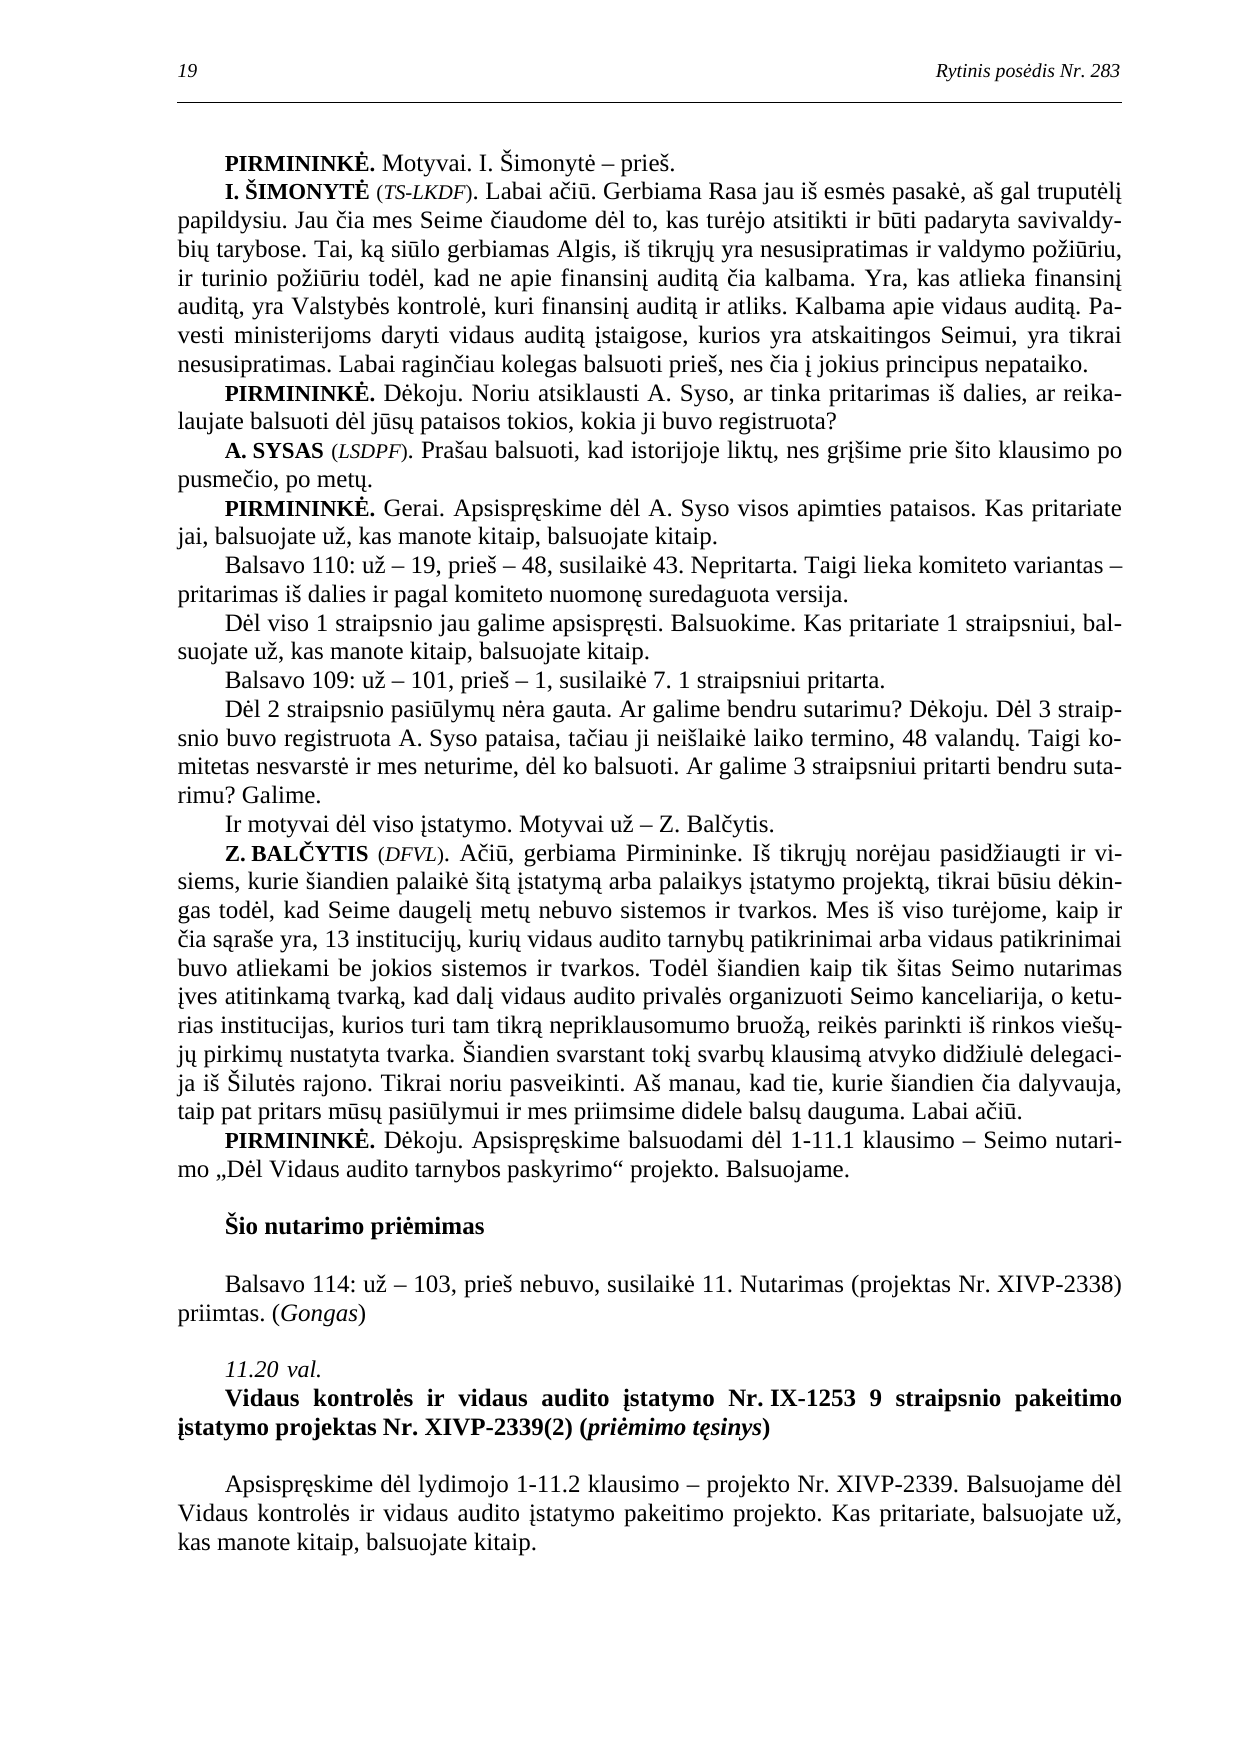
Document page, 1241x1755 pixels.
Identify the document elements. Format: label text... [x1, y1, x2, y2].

text PIRMININKĖ. Dė­ko­ju. Ap­si­spręs­ki­me bal­suo­da­mi dėl 1-11.1 klau­si­mo – Sei­mo nu­ta­ri­mo „Dėl Vi­daus au­di­to tar­ny­bos pa­sky­ri­mo“ pro­jek­to. Bal­suo­ja­me. [177, 1125, 1122, 1183]
text Vi­daus kon­tro­lės ir vi­daus au­di­to įsta­ty­mo Nr. IX-1253 9 straips­nio pa­kei­ti­mo įstaty­mo pro­jek­tas Nr. XIVP-2339(2) (pri­ėmi­mo tę­si­nys) [177, 1383, 1122, 1440]
text Bal­sa­vo 109: už – 101, prieš – 1, su­si­lai­kė 7. 1 straips­niui pri­tar­ta. [177, 665, 1122, 694]
text Ap­si­spręs­ki­me dėl ly­di­mo­jo 1-11.2 klau­si­mo – pro­jek­to Nr. XIVP-2339. Bal­suo­ja­me dėl Vi­daus kon­tro­lės ir vi­daus au­di­to įsta­ty­mo pa­kei­ti­mo pro­jek­to. Kas pri­ta­ria­te, bal­suo­ja­te už, kas ma­no­te ki­taip, bal­suo­ja­te ki­taip. [177, 1469, 1122, 1555]
text 11.20 val. [224, 1355, 1122, 1383]
text PIRMININKĖ. Mo­ty­vai. I. Ši­mo­ny­tė – prieš. [177, 148, 1122, 176]
text Šio nu­ta­ri­mo pri­ėmi­mas [177, 1211, 1122, 1240]
text A. SYSAS (LSDPF). Pra­šau bal­suo­ti, kad is­to­ri­jo­je lik­tų, nes grį­ši­me prie ši­to klau­si­mo po pus­me­čio, po me­tų. [177, 435, 1122, 493]
text Bal­sa­vo 114: už – 103, prieš ne­bu­vo, su­si­lai­kė 11. Nu­ta­ri­mas (pro­jek­tas Nr. XIVP-2338) pri­im­tas. (Gon­gas) [177, 1269, 1122, 1326]
text Dėl 2 straips­nio pa­siū­ly­mų nė­ra gau­ta. Ar ga­li­me ben­dru su­ta­ri­mu? Dė­ko­ju. Dėl 3 straip­s­nio bu­vo re­gist­ruo­ta A. Sy­so pa­tai­sa, ta­čiau ji ne­iš­lai­kė lai­ko ter­mi­no, 48 va­lan­dų. Tai­gi ko­mi­te­tas ne­svars­tė ir mes ne­tu­ri­me, dėl ko bal­suo­ti. Ar ga­li­me 3 straips­niui pri­tar­ti ben­dru su­ta­ri­mu? Ga­li­me. [177, 694, 1122, 809]
text PIRMININKĖ. Ge­rai. Ap­si­spręs­ki­me dėl A. Sy­so vi­sos ap­im­ties pa­tai­sos. Kas pri­ta­ria­te jai, bal­suo­ja­te už, kas ma­no­te ki­taip, bal­suo­ja­te ki­taip. [177, 493, 1122, 550]
text Z. BALČYTIS (DFVL). Ačiū, ger­bia­ma Pir­mi­nin­ke. Iš tik­rų­jų no­rė­jau pa­si­džiaug­ti ir vi­siems, ku­rie šian­dien pa­lai­kė ši­tą įsta­ty­mą ar­ba pa­lai­kys įsta­ty­mo pro­jek­tą, tik­rai bū­siu dė­kin­gas to­dėl, kad Sei­me dau­ge­lį me­tų ne­bu­vo sis­te­mos ir tvar­kos. Mes iš vi­so tu­rė­jo­me, kaip ir čia są­ra­še yra, 13 ins­ti­tu­ci­jų, ku­rių vi­daus au­di­to tar­ny­bų pa­tik­ri­ni­mai ar­ba vi­daus pa­tik­ri­ni­mai bu­vo at­lie­ka­mi be jo­kios sis­te­mos ir tvar­kos. To­dėl šian­dien kaip tik ši­tas Sei­mo nu­ta­ri­mas įves ati­tin­ka­mą tvar­ką, kad da­lį vi­daus au­di­to pri­va­lės or­ga­ni­zuo­ti Sei­mo kan­ce­lia­ri­ja, o ke­tu­rias ins­ti­tu­ci­jas, ku­rios tu­ri tam tik­rą ne­pri­klau­so­mu­mo bruo­žą, rei­kės pa­rink­ti iš rin­kos vie­šų­jų pir­ki­mų nu­sta­ty­ta tvar­ka. Šian­dien svars­tant to­kį svar­bų klau­si­mą at­vy­ko di­džiu­lė de­le­ga­ci­ja iš Ši­lu­tės ra­jo­no. Tik­rai no­riu pa­svei­kin­ti. Aš ma­nau, kad tie, ku­rie šian­die­n čia da­ly­vau­ja, taip pat pri­tars mū­sų pa­siū­ly­mui ir mes pri­im­si­me di­de­le bal­sų dau­gu­ma. La­bai ačiū. [177, 838, 1122, 1125]
text PIRMININKĖ. Dė­ko­ju. No­riu at­si­klaus­ti A. Sy­so, ar tin­ka pri­ta­ri­mas iš da­lies, ar rei­ka­lau­ja­te bal­suo­ti dėl jū­sų pa­tai­sos to­kios, ko­kia ji bu­vo re­gist­ruo­ta? [177, 378, 1122, 435]
text Ir mo­ty­vai dėl vi­so įsta­ty­mo. Mo­ty­vai už – Z. Bal­čy­tis. [177, 809, 1122, 838]
text Dėl vi­so 1 straips­nio jau ga­li­me ap­si­spręs­ti. Bal­suo­ki­me. Kas pri­ta­ria­te 1 straips­niui, bal­suo­ja­te už, kas ma­no­te ki­taip, bal­suo­ja­te ki­taip. [177, 608, 1122, 665]
text I. ŠIMONYTĖ (TS-LKDF). La­bai ačiū. Ger­bia­ma Ra­sa jau iš es­mės pa­sa­kė, aš gal tru­pu­tė­lį pa­pil­dy­siu. Jau čia mes Sei­me čiau­do­me dėl to, kas tu­rė­jo at­si­tik­ti ir bū­ti pa­da­ry­ta sa­vi­val­dy­bių ta­ry­bo­se. Tai, ką siū­lo ger­bia­mas Al­gis, iš tik­rų­jų yra nesu­si­pra­ti­mas ir val­dy­mo po­žiū­riu, ir tu­ri­nio po­žiū­riu to­dėl, kad ne apie fi­nan­si­nį au­di­tą čia kal­ba­ma. Yra, kas at­lie­ka fi­nan­si­nį au­di­tą, yra Vals­ty­bės kon­tro­lė, ku­ri fi­nan­si­nį au­di­tą ir at­liks. Kal­ba­ma apie vi­daus au­di­tą. Pa­ves­ti mi­nis­te­ri­joms da­ry­ti vi­daus au­di­tą įstai­go­se, ku­rios yra at­skai­tin­gos Sei­mui, yra tik­rai nesu­si­pra­ti­mas. La­bai ra­gin­čiau ko­le­gas bal­suo­ti prieš, nes čia į jo­kius prin­ci­pus ne­pa­tai­ko. [177, 176, 1122, 378]
text Bal­sa­vo 110: už – 19, prieš – 48, su­si­lai­kė 43. Ne­pri­tar­ta. Tai­gi lie­ka ko­mi­te­to va­rian­tas – pri­ta­ri­mas iš da­lies ir pa­gal ko­mi­te­to nuo­mo­nę su­re­da­guo­ta ver­si­ja. [177, 550, 1122, 608]
